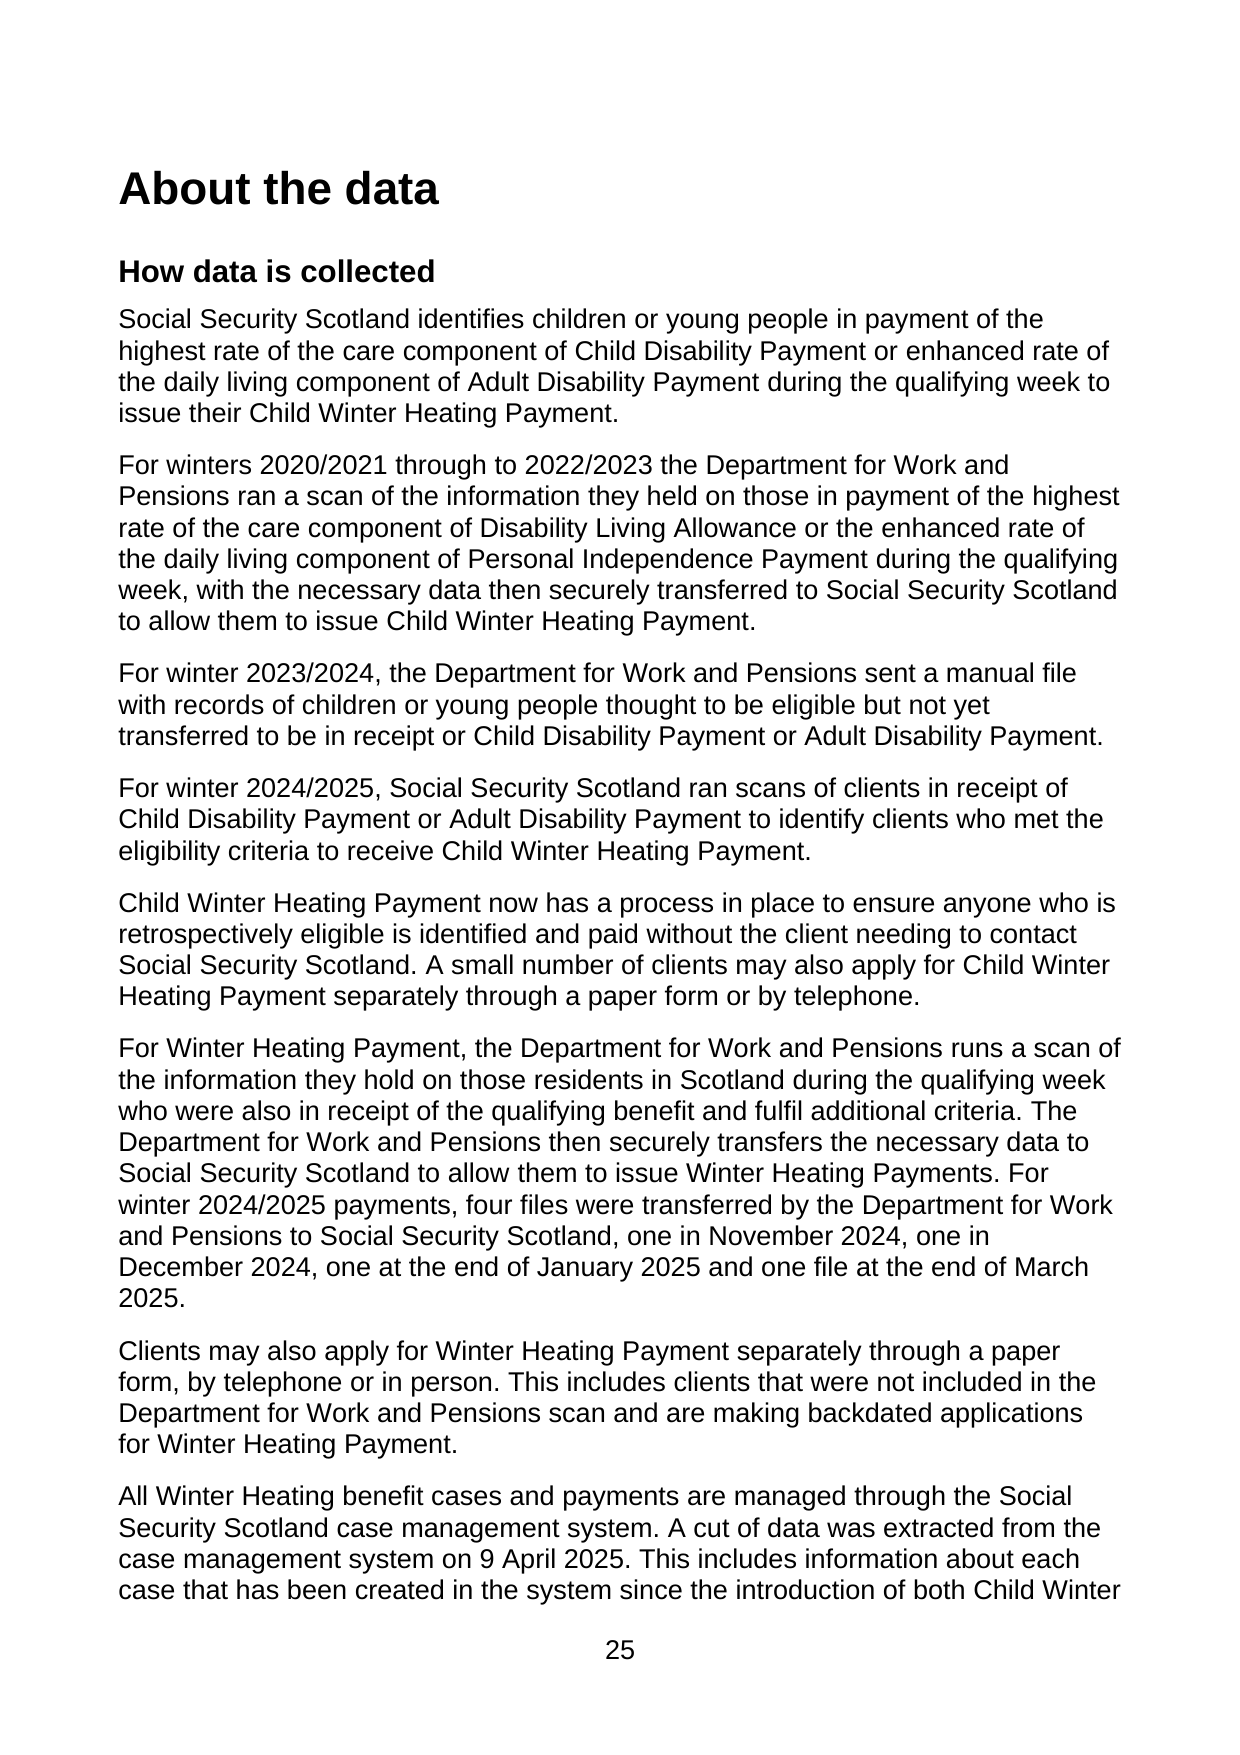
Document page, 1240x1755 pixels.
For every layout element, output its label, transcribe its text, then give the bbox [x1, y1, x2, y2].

subtitle About the data [118, 151, 1121, 218]
text Clients may also apply for Winter Heating Payment separately through a paper form, by telephone or in person. This includes clients that were not included in the Department for Work and Pensions scan and are making backdated applications for Winter Heating Payment. [118, 1334, 1121, 1459]
text Child Winter Heating Payment now has a process in place to ensure anyone who is retrospectively eligible is identified and paid without the client needing to contact Social Security Scotland. A small number of clients may also apply for Child Winter Heating Payment separately through a paper form or by telephone. [118, 887, 1121, 1012]
text All Winter Heating benefit cases and payments are managed through the Social Security Scotland case management system. A cut of data was extracted from the case management system on 9 April 2025. This includes information about each case that has been created in the system since the introduction of both Child Winter [118, 1480, 1121, 1605]
text For Winter Heating Payment, the Department for Work and Pensions runs a scan of the information they hold on those residents in Scotland during the qualifying week who were also in receipt of the qualifying benefit and fulfil additional criteria. The Department for Work and Pensions then securely transfers the necessary data to Social Security Scotland to allow them to issue Winter Heating Payments. For winter 2024/2025 payments, four files were transferred by the Department for Work and Pensions to Social Security Scotland, one in November 2024, one in December 2024, one at the end of January 2025 and one file at the end of March 2025. [118, 1032, 1121, 1314]
subtitle How data is collected [118, 249, 1121, 291]
text Social Security Scotland identifies children or young people in payment of the highest rate of the care component of Child Disability Payment or enhanced rate of the daily living component of Adult Disability Payment during the qualifying week to issue their Child Winter Heating Payment. [118, 303, 1121, 428]
text For winter 2023/2024, the Department for Work and Pensions sent a manual file with records of children or young people thought to be eligible but not yet transferred to be in receipt or Child Disability Payment or Adult Disability Payment. [118, 657, 1121, 751]
text For winters 2020/2021 through to 2022/2023 the Department for Work and Pensions ran a scan of the information they held on those in payment of the highest rate of the care component of Disability Living Allowance or the enhanced rate of the daily living component of Personal Independence Payment during the qualifying week, with the necessary data then securely transferred to Social Security Scotland to allow them to issue Child Winter Heating Payment. [118, 449, 1121, 637]
text For winter 2024/2025, Social Security Scotland ran scans of clients in receipt of Child Disability Payment or Adult Disability Payment to identify clients who met the eligibility criteria to receive Child Winter Heating Payment. [118, 772, 1121, 866]
